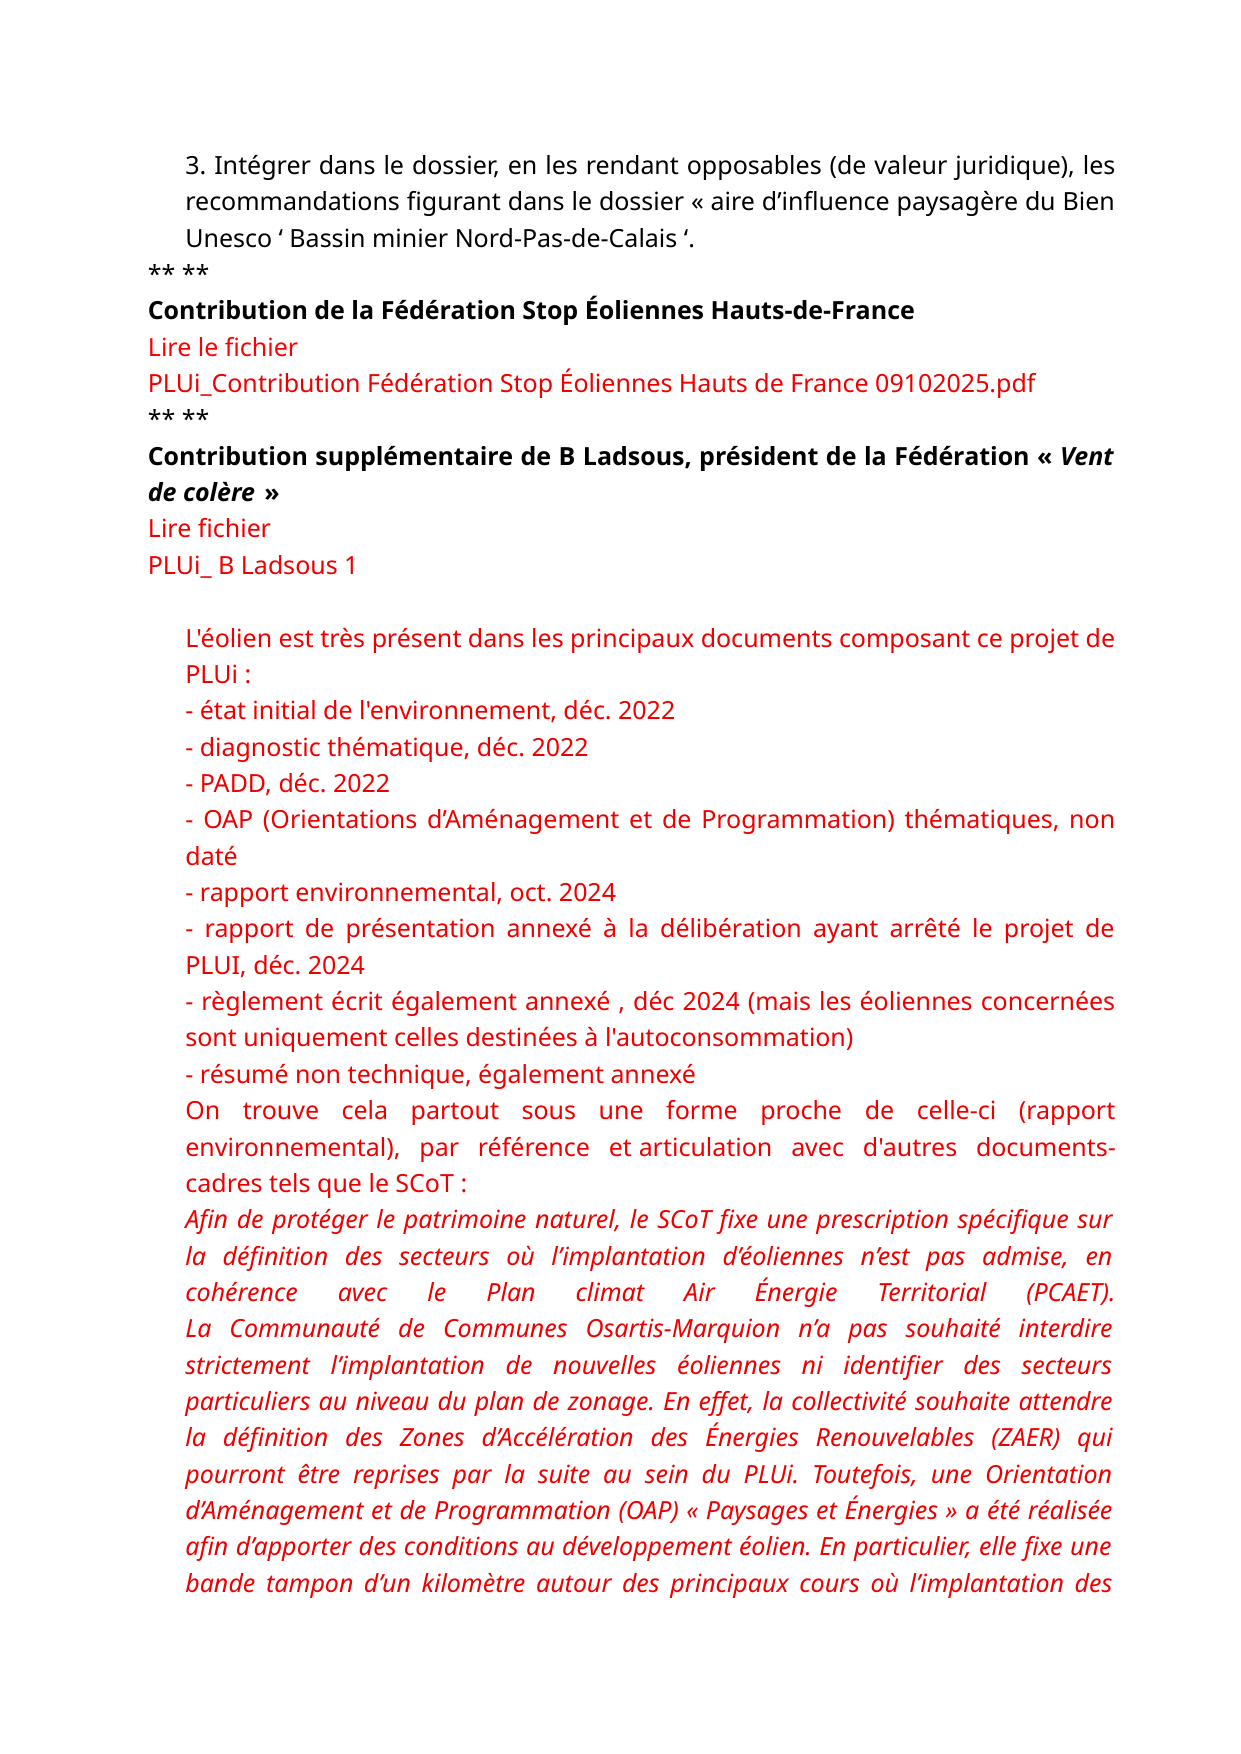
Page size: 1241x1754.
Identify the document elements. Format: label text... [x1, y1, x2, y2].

text - PADD, déc. 2022 [185, 766, 1116, 800]
text - règlement écrit également annexé , déc 2024 (mais les éoliennes concernées sont uniquement celles destinées à l'autoconsommation) [185, 984, 1116, 1054]
text Lire le fichier [148, 329, 1116, 363]
text PLUi_ B Ladsous 1 [148, 547, 1116, 582]
text ** ** [148, 402, 1116, 436]
text Afin de protéger le patrimoine naturel, le SCoT fixe une prescription spécifique sur la définition des secteurs où l’implantation d’éoliennes n’est pas admise, en cohérence avec le Plan climat Air Énergie Territorial (PCAET). La Communauté de Communes Osartis-Marquion n’a pas souhaité interdire strictement l’implantation de nouvelles éoliennes ni identifier des secteurs particuliers au niveau du plan de zonage. En effet, la collectivité souhaite attendre la définition des Zones d’Accélération des Énergies Renouvelables (ZAER) qui pourront être reprises par la suite au sein du PLUi. Toutefois, une Orientation d’Aménagement et de Programmation (OAP) « Paysages et Énergies » a été réalisée afin d’apporter des conditions au développement éolien. En particulier, elle fixe une bande tampon d’un kilomètre autour des principaux cours où l’implantation des [185, 1202, 1116, 1599]
text - état initial de l'environnement, déc. 2022 [185, 693, 1116, 727]
text 3. Intégrer dans le dossier, en les rendant opposables (de valeur juridique), les recommandations figurant dans le dossier « aire d’influence paysagère du Bien Unesco ‘ Bassin minier Nord-Pas-de-Calais ‘. [185, 148, 1116, 254]
text Lire fichier [148, 511, 1116, 545]
text Contribution de la Fédération Stop Éoliennes Hauts-de-France [148, 293, 1116, 327]
text - rapport environnemental, oct. 2024 [185, 875, 1116, 909]
text - OAP (Orientations d’Aménagement et de Programmation) thématiques, non daté [185, 802, 1116, 872]
text - diagnostic thématique, déc. 2022 [185, 729, 1116, 763]
text ** ** [148, 257, 1116, 291]
text Contribution supplémentaire de B Ladsous, président de la Fédération « Vent de colère » [148, 438, 1116, 509]
text - rapport de présentation annexé à la délibération ayant arrêté le projet de PLUI, déc. 2024 [185, 911, 1116, 981]
text - résumé non technique, également annexé [185, 1056, 1116, 1091]
text On trouve cela partout sous une forme proche de celle-ci (rapport environnemental), par référence et articulation avec d'autres documents-cadres tels que le SCoT : [185, 1093, 1116, 1199]
text PLUi_Contribution Fédération Stop Éoliennes Hauts de France 09102025.pdf [148, 366, 1116, 400]
text L'éolien est très présent dans les principaux documents composant ce projet de PLUi : [185, 620, 1116, 691]
